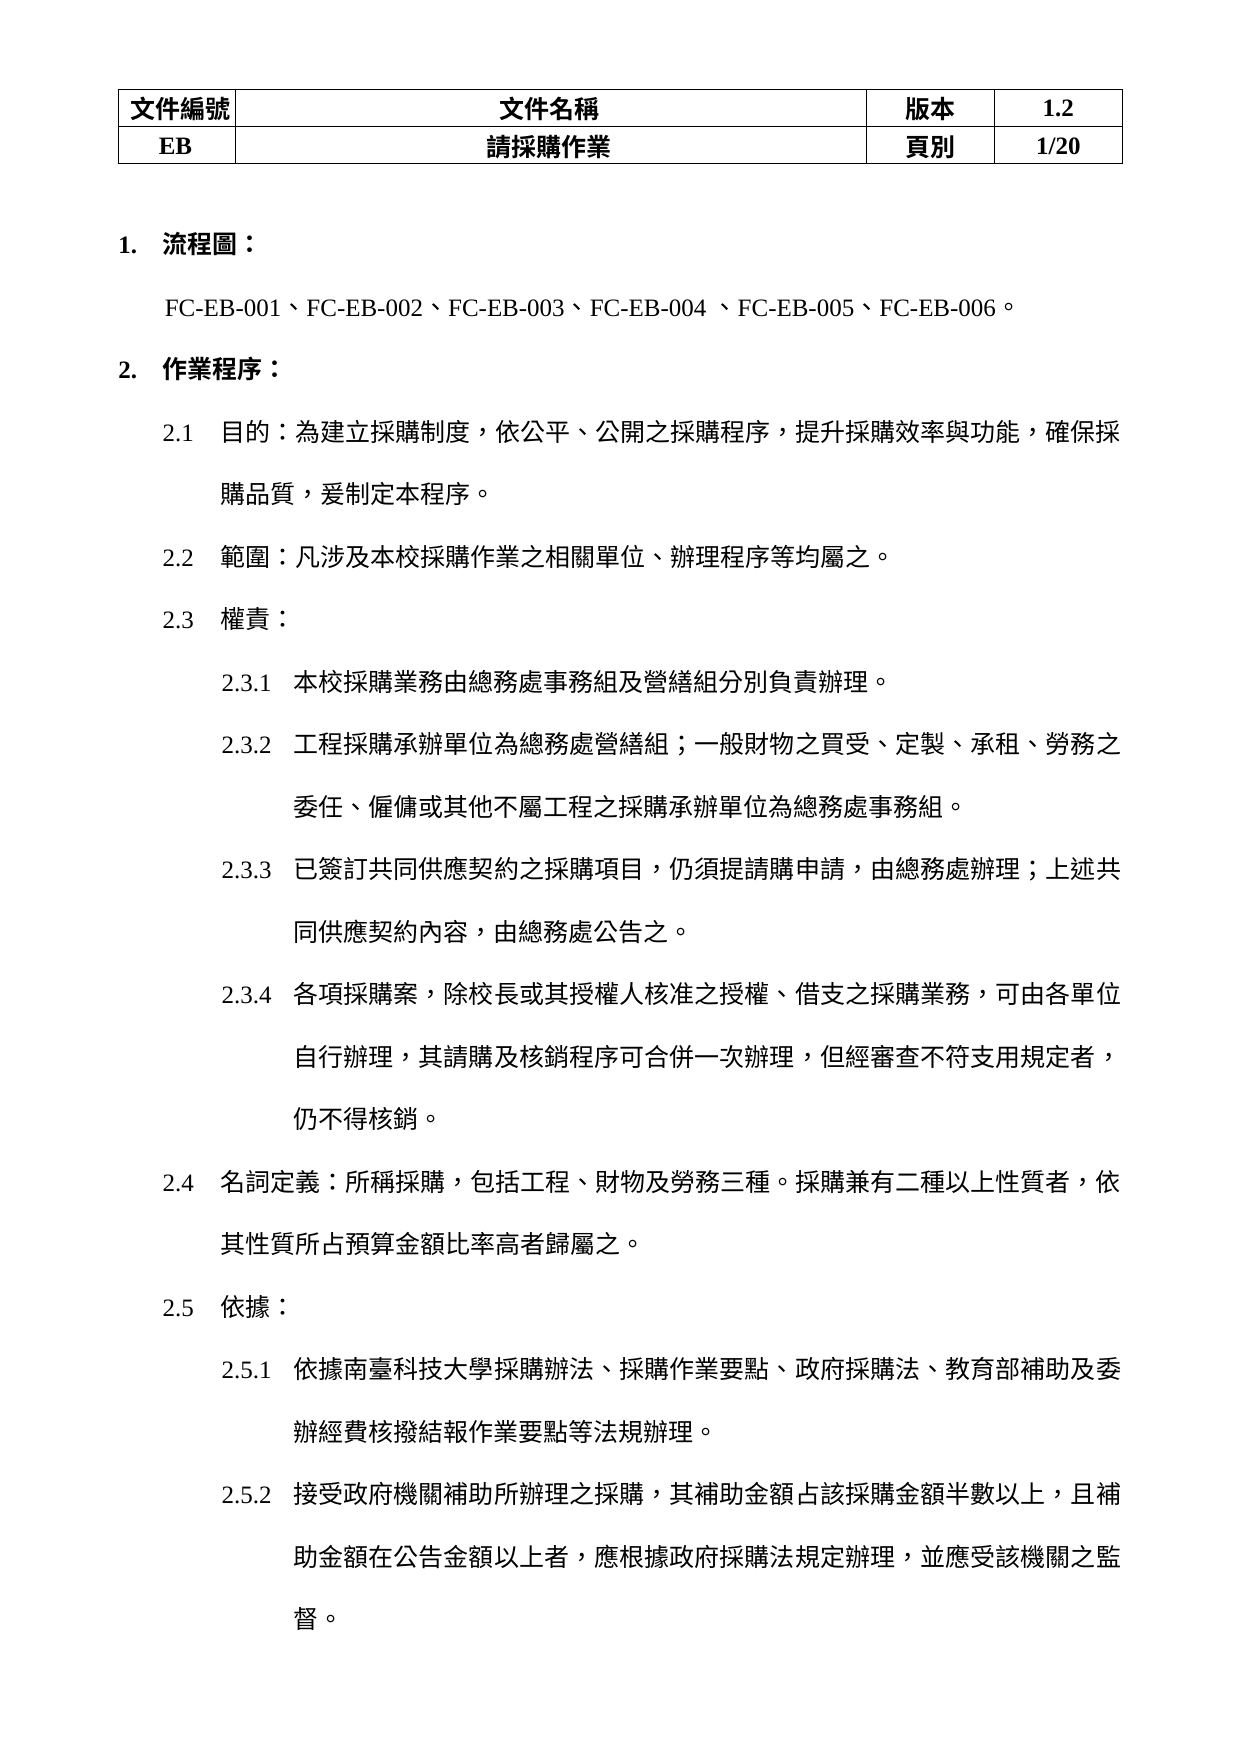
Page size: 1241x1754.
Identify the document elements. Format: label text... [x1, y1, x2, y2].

list 作業程序： [118, 326, 1122, 389]
list 流程圖： [118, 201, 1122, 264]
list 工程採購承辦單位為總務處營繕組；一般財物之買受、定製、承租、勞務之委任、僱傭或其他不屬工程之採購承辦單位為總務處事務組。 [221, 701, 1122, 826]
list 名詞定義：所稱採購，包括工程、財物及勞務三種。採購兼有二種以上性質者，依其性質所占預算金額比率高者歸屬之。 [162, 1139, 1122, 1264]
list 依據： [162, 1264, 1122, 1326]
list 依據南臺科技大學採購辦法、採購作業要點、政府採購法、教育部補助及委辦經費核撥結報作業要點等法規辦理。 [221, 1326, 1122, 1451]
list 已簽訂共同供應契約之採購項目，仍須提請購申請，由總務處辦理；上述共同供應契約內容，由總務處公告之。 [221, 826, 1122, 951]
list 各項採購案，除校長或其授權人核准之授權、借支之採購業務，可由各單位自行辦理，其請購及核銷程序可合併一次辦理，但經審查不符支用規定者，仍不得核銷。 [221, 951, 1122, 1139]
list 目的：為建立採購制度，依公平、公開之採購程序，提升採購效率與功能，確保採購品質，爰制定本程序。 [162, 389, 1122, 514]
list 接受政府機關補助所辦理之採購，其補助金額占該採購金額半數以上，且補助金額在公告金額以上者，應根據政府採購法規定辦理，並應受該機關之監督。 [221, 1451, 1122, 1639]
text FC-EB-001、FC-EB-002、FC-EB-003、FC-EB-004 、FC-EB-005、FC-EB-006。 [164, 264, 1122, 326]
list 權責： [162, 576, 1122, 639]
list 範圍：凡涉及本校採購作業之相關單位、辦理程序等均屬之。 [162, 514, 1122, 576]
list 本校採購業務由總務處事務組及營繕組分別負責辦理。 [221, 639, 1122, 701]
